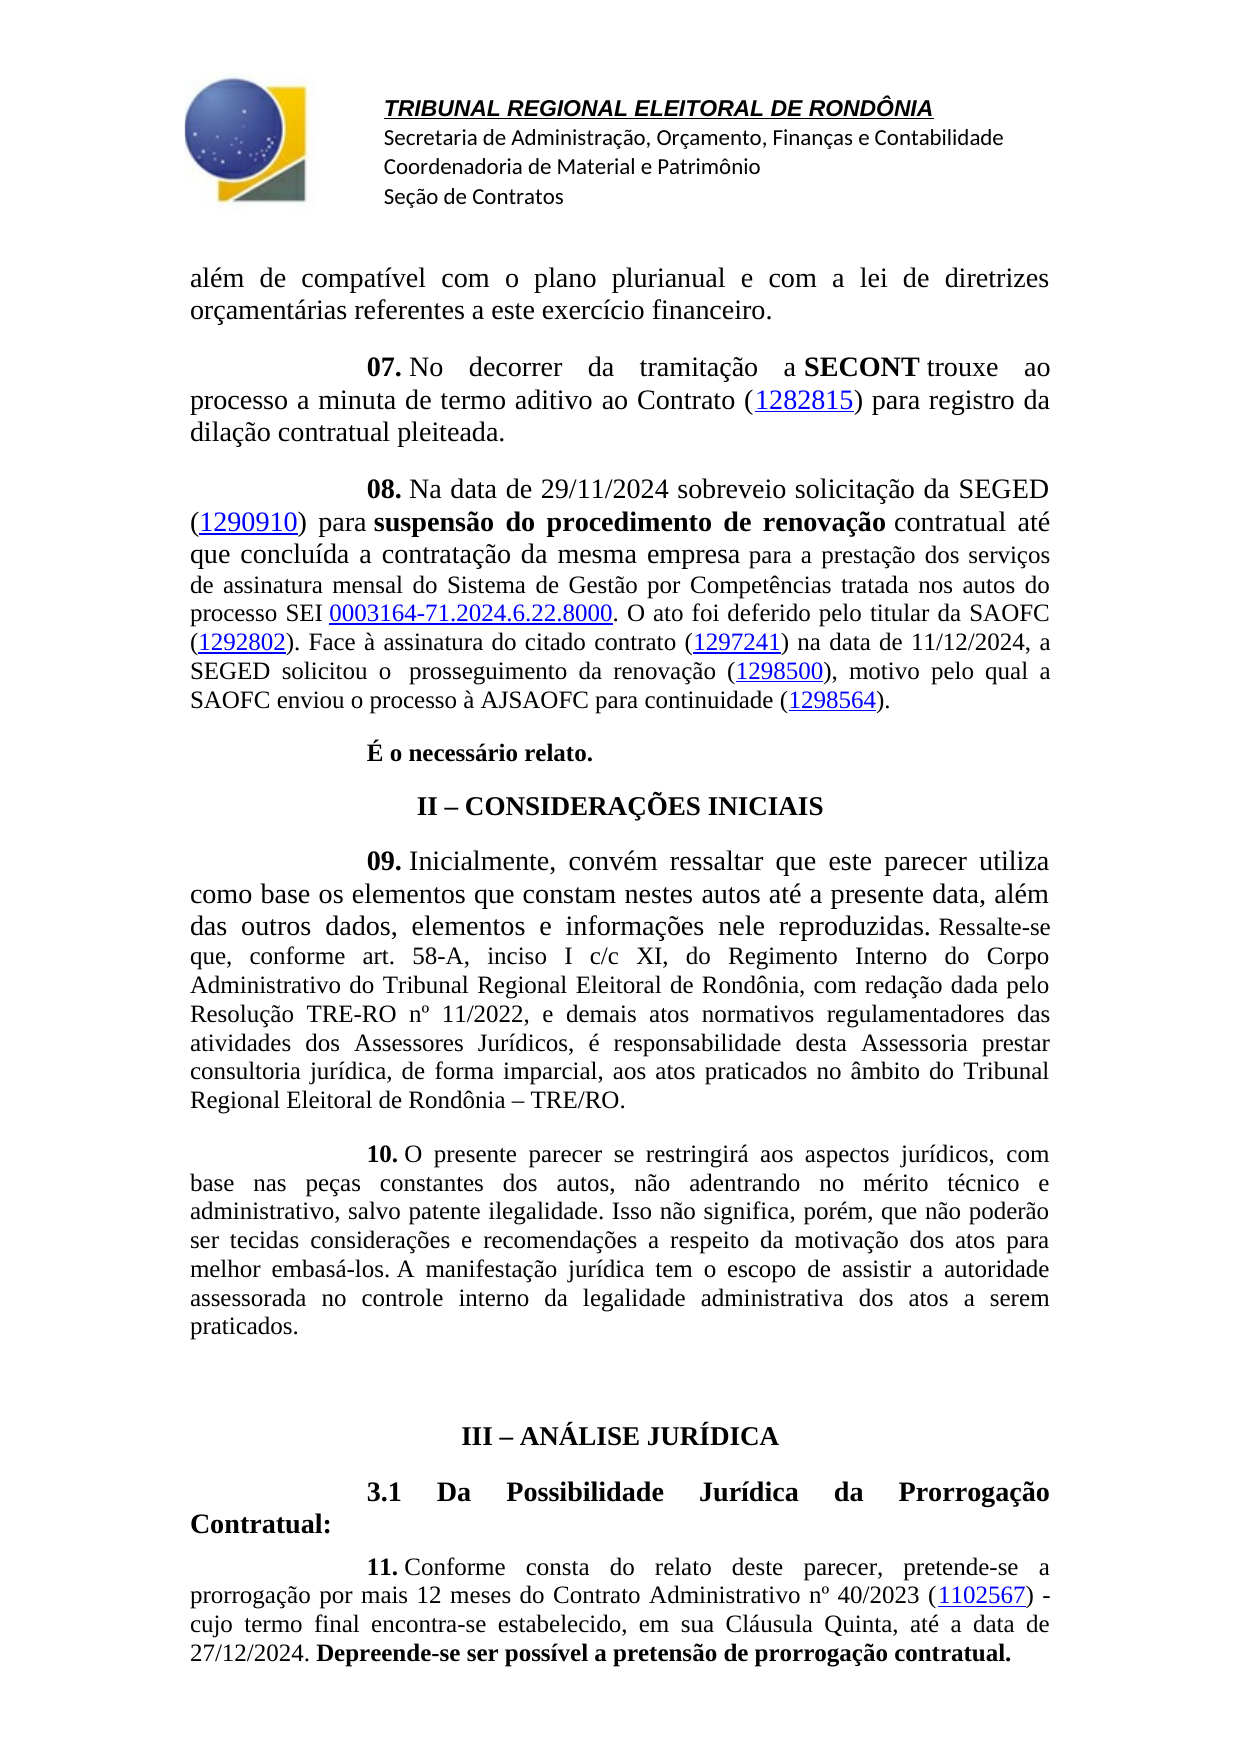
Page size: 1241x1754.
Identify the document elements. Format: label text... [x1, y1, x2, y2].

text 07. No decorrer da tramitação a SECONT trouxe ao processo a minuta de termo aditivo ao Contrato (1282815) para registro da dilação contratual pleiteada. [190, 350, 1051, 448]
text 10. O presente parecer se restringirá aos aspectos jurídicos, com base nas peças constantes dos autos, não adentrando no mérito técnico e administrativo, salvo patente ilegalidade. Isso não significa, porém, que não poderão ser tecidas considerações e recomendações a respeito da motivação dos atos para melhor embasá-los. A manifestação jurídica tem o escopo de assistir a autoridade assessorada no controle interno da legalidade administrativa dos atos a serem praticados. [190, 1139, 1051, 1340]
text 3.1 Da Possibilidade Jurídica da Prorrogação Contratual: [190, 1474, 1051, 1539]
text 08. Na data de 29/11/2024 sobreveio solicitação da SEGED (1290910) para suspensão do procedimento de renovação contratual até que concluída a contratação da mesma empresa para a prestação dos serviços de assinatura mensal do Sistema de Gestão por Competências tratada nos autos do processo SEI 0003164-71.2024.6.22.8000. O ato foi deferido pelo titular da SAOFC (1292802). Face à assinatura do citado contrato (1297241) na data de 11/12/2024, a SEGED solicitou o prosseguimento da renovação (1298500), motivo pelo qual a SAOFC enviou o processo à AJSAOFC para continuidade (1298564). [190, 473, 1051, 713]
text II – CONSIDERAÇÕES INICIAIS [177, 790, 1063, 821]
text além de compatível com o plano plurianual e com a lei de diretrizes orçamentárias referentes a este exercício financeiro. [190, 261, 1051, 325]
text É o necessário relato. [190, 738, 1051, 767]
text 11. Conforme consta do relato deste parecer, pretende-se a prorrogação por mais 12 meses do Contrato Administrativo nº 40/2023 (1102567) - cujo termo final encontra-se estabelecido, em sua Cláusula Quinta, até a data de 27/12/2024. Depreende-se ser possível a pretensão de prorrogação contratual. [190, 1552, 1051, 1667]
text III – ANÁLISE JURÍDICA [177, 1421, 1063, 1452]
text 09. Inicialmente, convém ressaltar que este parecer utiliza como base os elementos que constam nestes autos até a presente data, além das outros dados, elementos e informações nele reproduzidas. Ressalte-se que, conforme art. 58-A, inciso I c/c XI, do Regimento Interno do Corpo Administrativo do Tribunal Regional Eleitoral de Rondônia, com redação dada pelo Resolução TRE-RO nº 11/2022, e demais atos normativos regulamentadores das atividades dos Assessores Jurídicos, é responsabilidade desta Assessoria prestar consultoria jurídica, de forma imparcial, aos atos praticados no âmbito do Tribunal Regional Eleitoral de Rondônia – TRE/RO. [190, 844, 1051, 1114]
